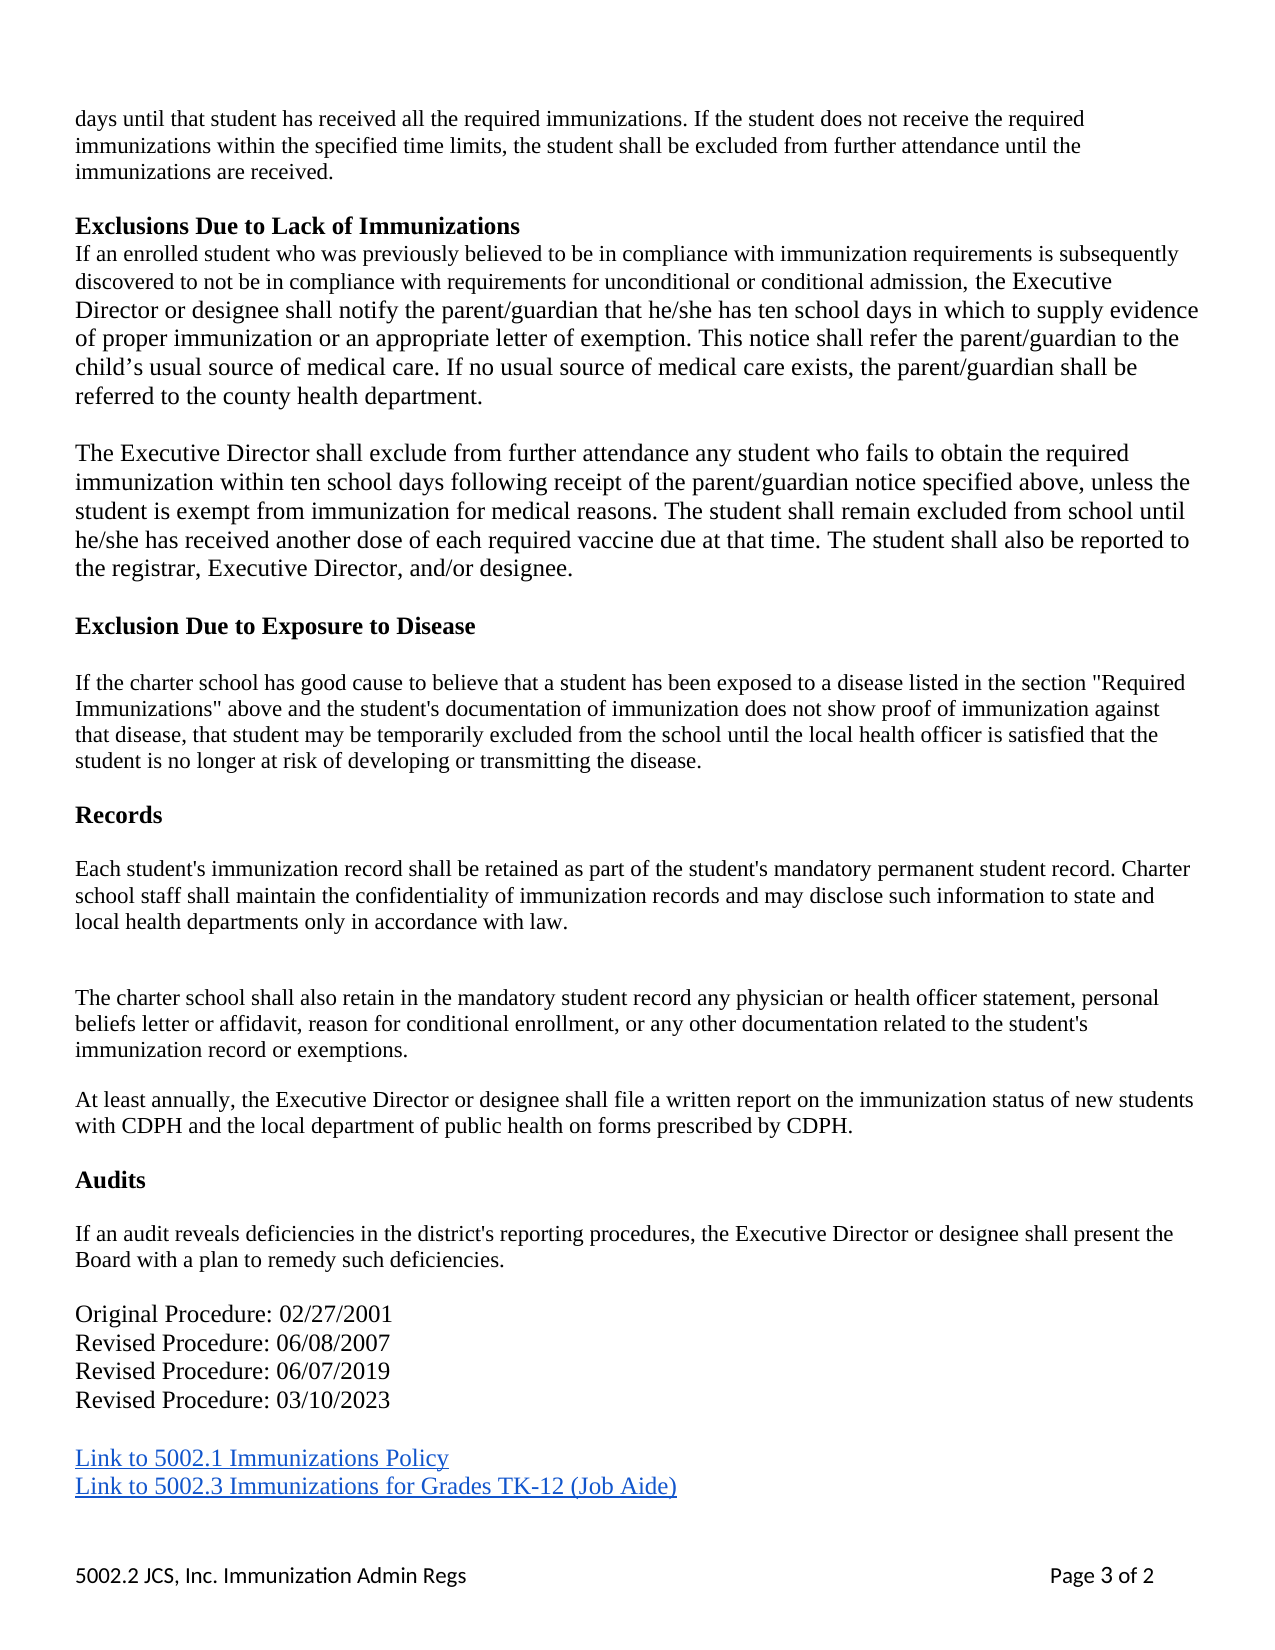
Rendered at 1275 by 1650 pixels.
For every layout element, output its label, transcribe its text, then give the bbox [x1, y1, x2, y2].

text The charter school shall also retain in the mandatory student record any physician or health officer statement, personal beliefs letter or affidavit, reason for conditional enrollment, or any other documentation related to the student's immunization record or exemptions. [75, 984, 1200, 1063]
text days until that student has received all the required immunizations. If the student does not receive the required immunizations within the specified time limits, the student shall be excluded from further attendance until the immunizations are received. [75, 106, 1200, 184]
text If an audit reveals deficiencies in the district's reporting procedures, the Executive Director or designee shall present the Board with a plan to remedy such deficiencies. [75, 1220, 1200, 1273]
text Revised Procedure: 03/10/2023 [75, 1385, 1200, 1414]
text If the charter school has good cause to believe that a student has been exposed to a disease listed in the section "Required Immunizations" above and the student's documentation of immunization does not show proof of immunization against that disease, that student may be temporarily excluded from the school until the local health officer is satisfied that the student is no longer at risk of developing or transmitting the disease. [75, 668, 1200, 774]
text Revised Procedure: 06/07/2019 [75, 1356, 1200, 1385]
text At least annually, the Executive Director or designee shall file a written report on the immunization status of new students with CDPH and the local department of public health on forms prescribed by CDPH. [75, 1086, 1200, 1138]
text Original Procedure: 02/27/2001 [75, 1299, 1200, 1328]
text Exclusions Due to Lack of Immunizations [75, 211, 1200, 240]
text Revised Procedure: 06/08/2007 [75, 1328, 1200, 1356]
text If an enrolled student who was previously believed to be in compliance with immunization requirements is subsequently discovered to not be in compliance with requirements for unconditional or conditional admission, the Executive Director or designee shall notify the parent/guardian that he/she has ten school days in which to supply evidence of proper immunization or an appropriate letter of exemption. This notice shall refer the parent/guardian to the child’s usual source of medical care. If no usual source of medical care exists, the parent/guardian shall be referred to the county health department. [75, 240, 1200, 410]
text Each student's immunization record shall be retained as part of the student's mandatory permanent student record. Charter school staff shall maintain the confidentiality of immunization records and may disclose such information to state and local health departments only in accordance with law. [75, 855, 1200, 934]
text The Executive Director shall exclude from further attendance any student who fails to obtain the required immunization within ten school days following receipt of the parent/guardian notice specified above, unless the student is exempt from immunization for medical reasons. The student shall remain excluded from school until he/she has received another dose of each required vaccine due at that time. The student shall also be reported to the registrar, Executive Director, and/or designee. [75, 438, 1200, 582]
text Audits [75, 1165, 1200, 1193]
text Link to 5002.1 Immunizations Policy [75, 1443, 1200, 1471]
text Link to 5002.3 Immunizations for Grades TK-12 (Job Aide) [75, 1471, 1200, 1500]
text Records [75, 800, 1200, 829]
text Exclusion Due to Exposure to Disease [75, 611, 1200, 640]
